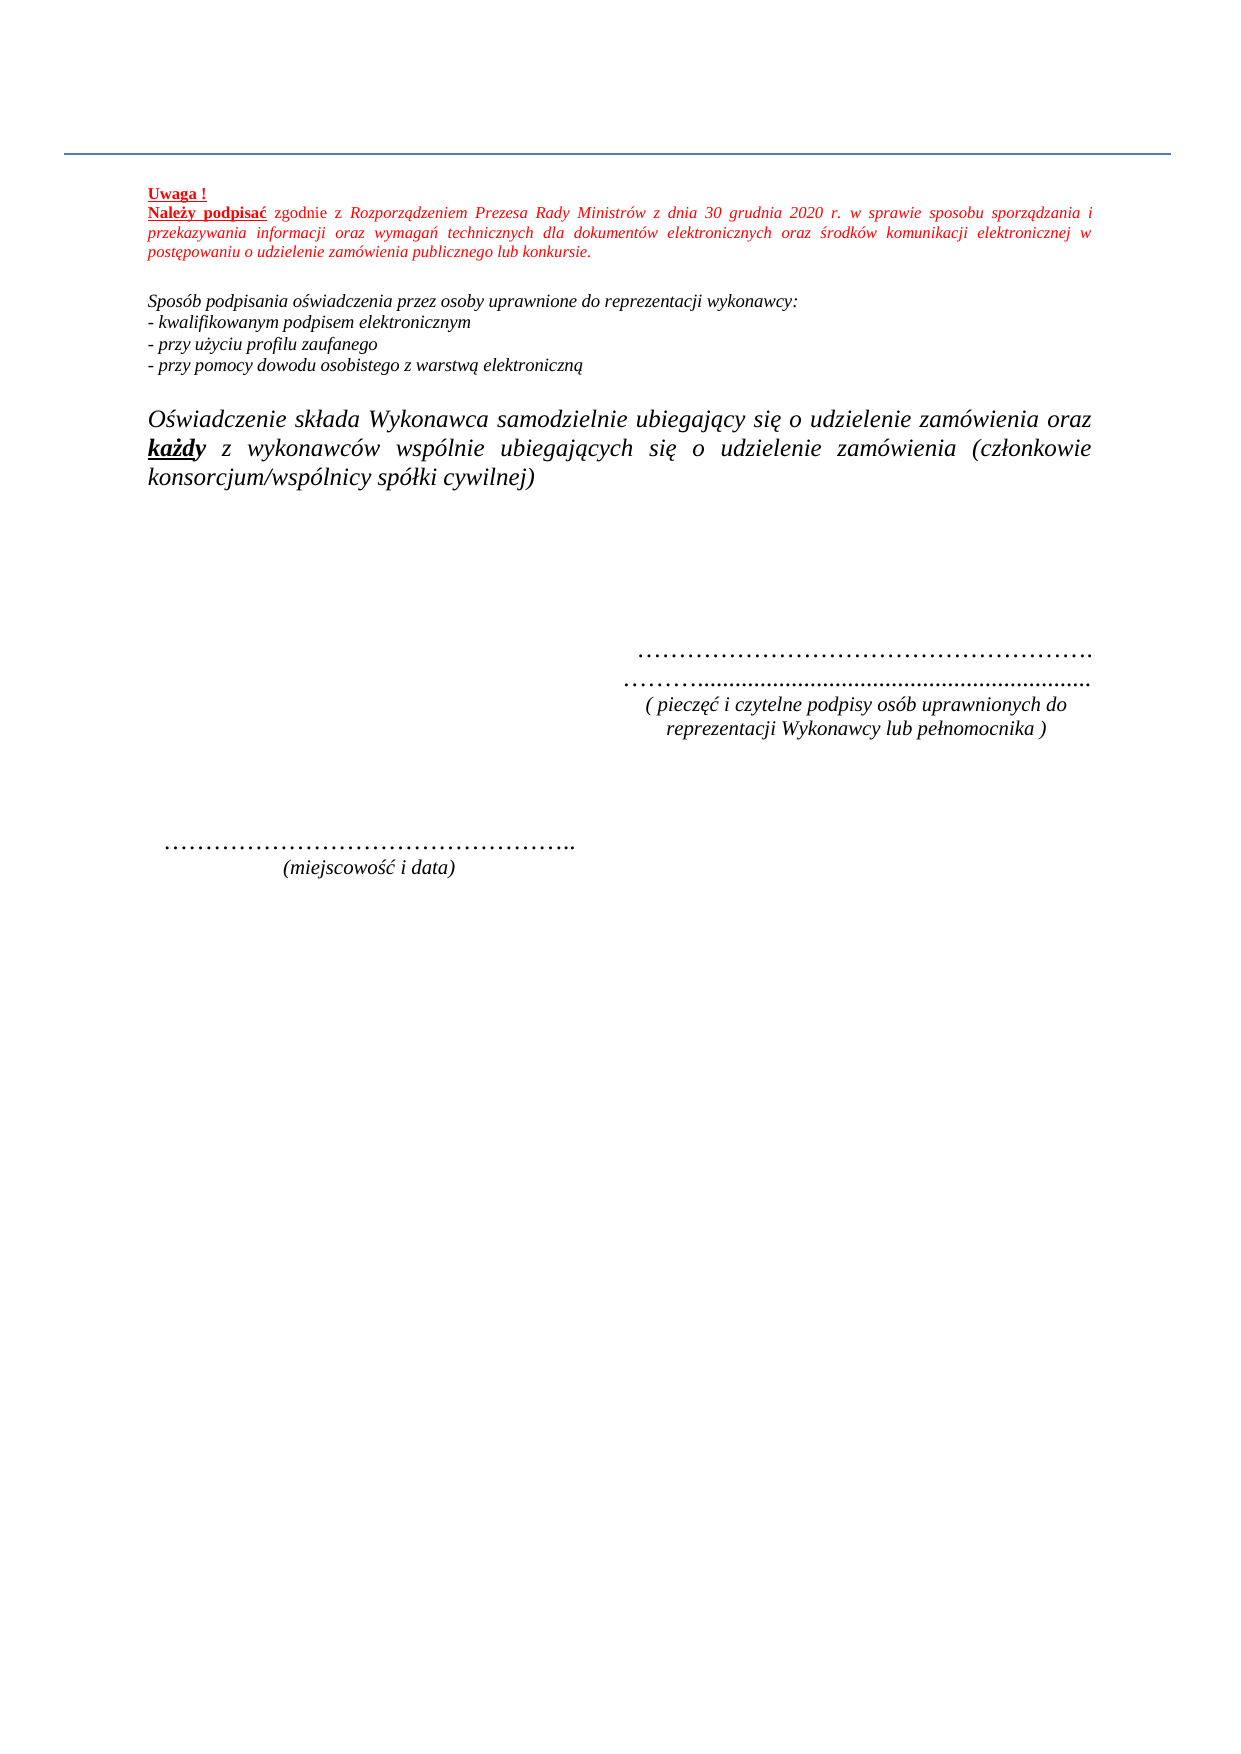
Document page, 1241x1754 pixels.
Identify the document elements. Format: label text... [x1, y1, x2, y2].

text ………………………………………….. [148, 826, 591, 855]
text Oświadczenie składa Wykonawca samodzielnie ubiegający się o udzielenie zamówienia oraz każdy z wykonawców wspólnie ubiegających się o udzielenie zamówienia (członkowie konsorcjum/wspólnicy spółki cywilnej) [148, 404, 1093, 491]
text Uwaga ! [148, 184, 1093, 203]
text (miejscowość i data) [148, 855, 591, 879]
text Sposób podpisania oświadczenia przez osoby uprawnione do reprezentacji wykonawcy: [148, 289, 1093, 311]
text ………………………………………………. [148, 634, 1093, 663]
text ( pieczęć i czytelne podpisy osób uprawnionych do reprezentacji Wykonawcy lub pełnomocnika ) [620, 692, 1093, 740]
text Należy podpisać zgodnie z Rozporządzeniem Prezesa Rady Ministrów z dnia 30 grudnia 2020 r. w sprawie sposobu sporządzania i przekazywania informacji oraz wymagań technicznych dla dokumentów elektronicznych oraz środków komunikacji elektronicznej w postępowaniu o udzielenie zamówienia publicznego lub konkursie. [148, 203, 1093, 261]
text - przy użyciu profilu zaufanego [148, 333, 1093, 354]
text ………............................................................... [620, 663, 1093, 692]
text - przy pomocy dowodu osobistego z warstwą elektroniczną [148, 354, 1093, 376]
text - kwalifikowanym podpisem elektronicznym [148, 311, 1093, 333]
